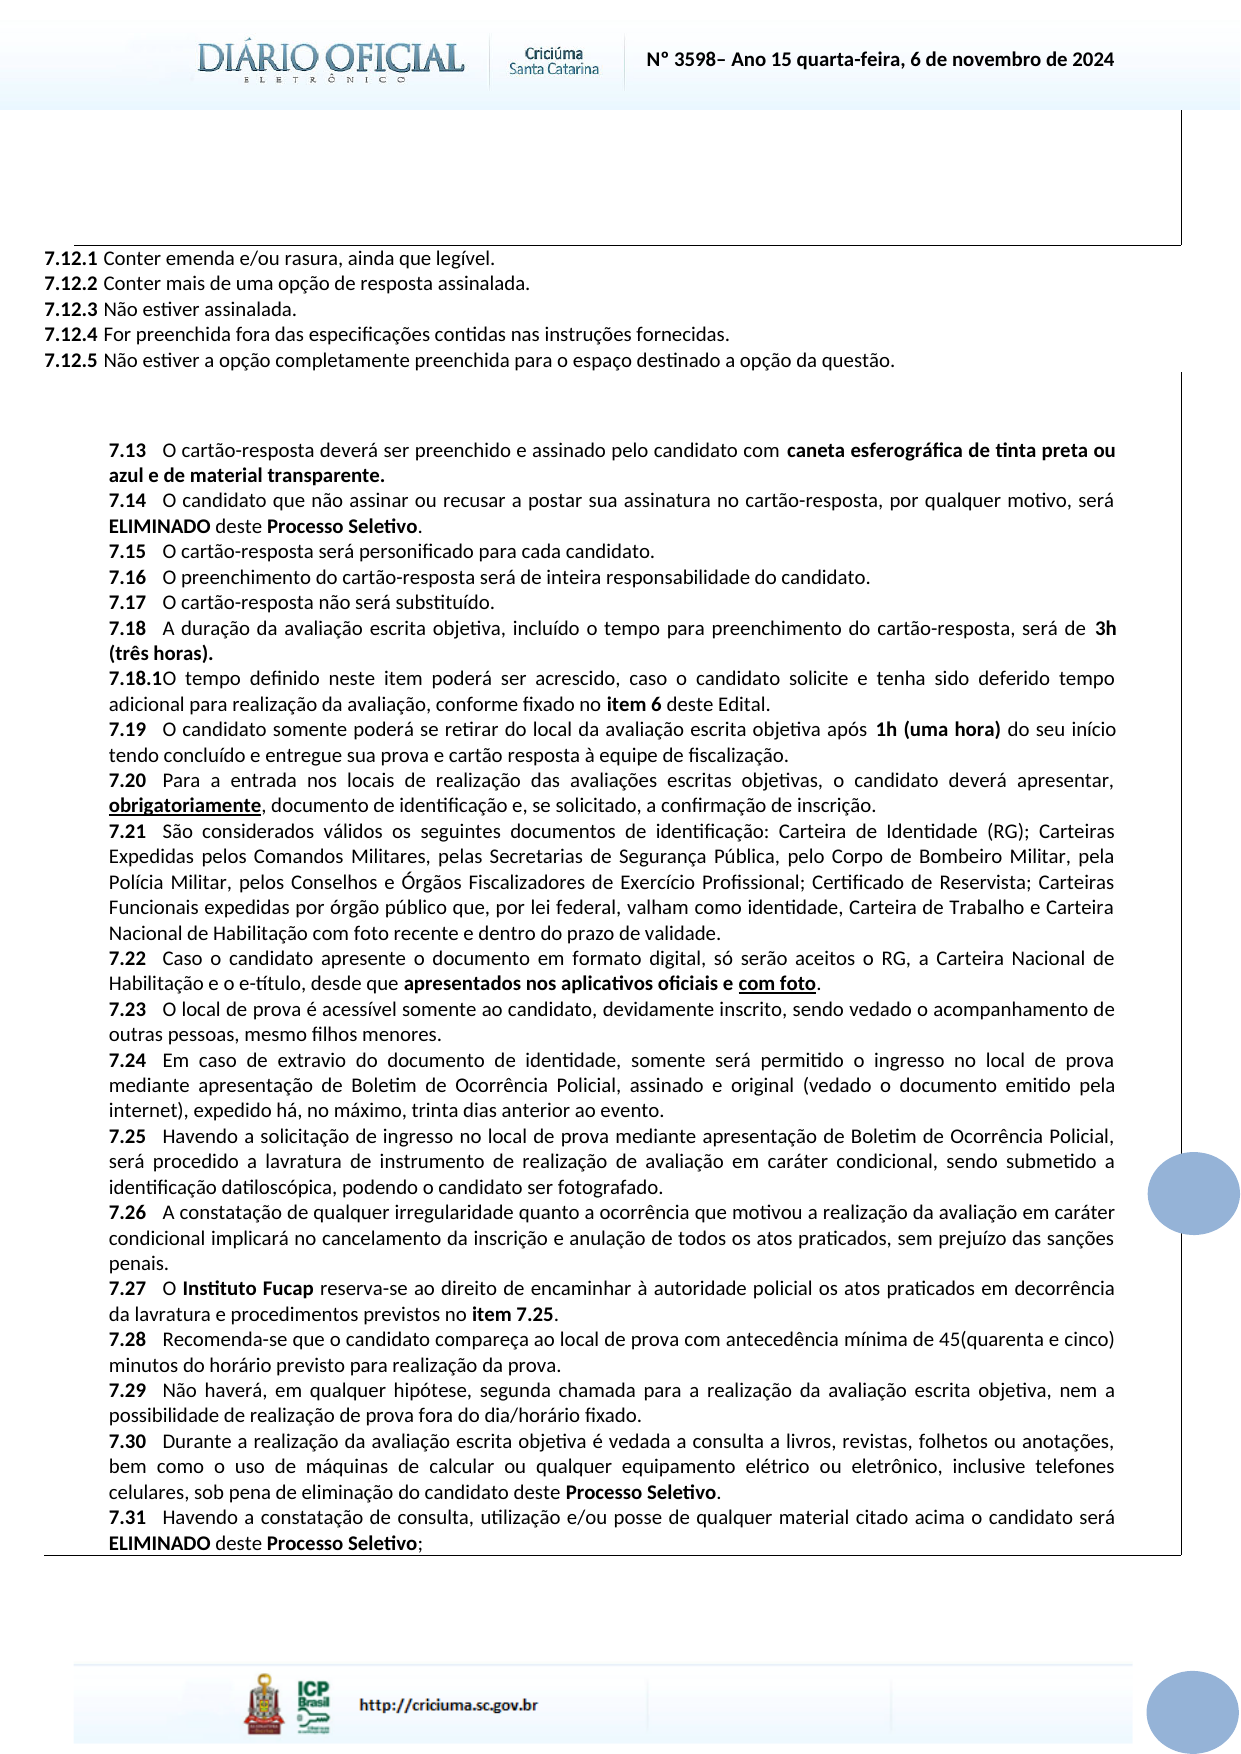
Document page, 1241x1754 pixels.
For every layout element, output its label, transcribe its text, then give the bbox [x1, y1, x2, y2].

list Havendo a constatação de consulta, utilização e/ou posse de qualquer material citado acima o candidato será ELIMINADO deste Processo Seletivo; [44, 1504, 1181, 1555]
list Conter mais de uma opção de resposta assinalada. [44, 271, 1181, 296]
list Em caso de extravio do documento de identidade, somente será permitido o ingresso no local de prova mediante apresentação de Boletim de Ocorrência Policial, assinado e original (vedado o documento emitido pela internet), expedido há, no máximo, trinta dias anterior ao evento. [44, 1047, 1181, 1123]
list Havendo a solicitação de ingresso no local de prova mediante apresentação de Boletim de Ocorrência Policial, será procedido a lavratura de instrumento de realização de avaliação em caráter condicional, sendo submetido a identificação datiloscópica, podendo o candidato ser fotografado. [44, 1123, 1181, 1199]
list Para a entrada nos locais de realização das avaliações escritas objetivas, o candidato deverá apresentar, obrigatoriamente, documento de identificação e, se solicitado, a confirmação de inscrição. [44, 767, 1181, 818]
list O preenchimento do cartão-resposta será de inteira responsabilidade do candidato. [44, 564, 1181, 589]
list Conter emenda e/ou rasura, ainda que legível. [44, 245, 1181, 271]
list Não estiver a opção completamente preenchida para o espaço destinado a opção da questão. [44, 347, 1181, 372]
list A duração da avaliação escrita objetiva, incluído o tempo para preenchimento do cartão-resposta, será de 3h (três horas). [44, 615, 1181, 666]
list Não haverá, em qualquer hipótese, segunda chamada para a realização da avaliação escrita objetiva, nem a possibilidade de realização de prova fora do dia/horário fixado. [44, 1377, 1181, 1428]
list O local de prova é acessível somente ao candidato, devidamente inscrito, sendo vedado o acompanhamento de outras pessoas, mesmo filhos menores. [44, 996, 1181, 1047]
list O tempo definido neste item poderá ser acrescido, caso o candidato solicite e tenha sido deferido tempo adicional para realização da avaliação, conforme fixado no item 6 deste Edital. [44, 666, 1181, 716]
list O candidato que não assinar ou recusar a postar sua assinatura no cartão-resposta, por qualquer motivo, será ELIMINADO deste Processo Seletivo. [44, 488, 1181, 538]
list Durante a realização da avaliação escrita objetiva é vedada a consulta a livros, revistas, folhetos ou anotações, bem como o uso de máquinas de calcular ou qualquer equipamento elétrico ou eletrônico, inclusive telefones celulares, sob pena de eliminação do candidato deste Processo Seletivo. [44, 1428, 1181, 1504]
list O candidato somente poderá se retirar do local da avaliação escrita objetiva após 1h (uma hora) do seu início tendo concluído e entregue sua prova e cartão resposta à equipe de fiscalização. [44, 716, 1181, 767]
list O cartão-resposta deverá ser preenchido e assinado pelo candidato com caneta esferográfica de tinta preta ou azul e de material transparente. [44, 372, 1181, 488]
list O Instituto Fucap reserva-se ao direito de encaminhar à autoridade policial os atos praticados em decorrência da lavratura e procedimentos previstos no item 7.25. [44, 1276, 1181, 1326]
list São considerados válidos os seguintes documentos de identificação: Carteira de Identidade (RG); Carteiras Expedidas pelos Comandos Militares, pelas Secretarias de Segurança Pública, pelo Corpo de Bombeiro Militar, pela Polícia Militar, pelos Conselhos e Órgãos Fiscalizadores de Exercício Profissional; Certificado de Reservista; Carteiras Funcionais expedidas por órgão público que, por lei federal, valham como identidade, Carteira de Trabalho e Carteira Nacional de Habilitação com foto recente e dentro do prazo de validade. [44, 818, 1181, 945]
list Caso o candidato apresente o documento em formato digital, só serão aceitos o RG, a Carteira Nacional de Habilitação e o e-título, desde que apresentados nos aplicativos oficiais e com foto. [44, 945, 1181, 996]
list A constatação de qualquer irregularidade quanto a ocorrência que motivou a realização da avaliação em caráter condicional implicará no cancelamento da inscrição e anulação de todos os atos praticados, sem prejuízo das sanções penais. [44, 1199, 1181, 1276]
list O cartão-resposta será personificado para cada candidato. [44, 538, 1181, 564]
list Recomenda-se que o candidato compareça ao local de prova com antecedência mínima de 45(quarenta e cinco) minutos do horário previsto para realização da prova. [44, 1326, 1181, 1377]
list For preenchida fora das especificações contidas nas instruções fornecidas. [44, 321, 1181, 347]
list O cartão-resposta não será substituído. [44, 589, 1181, 615]
list Não estiver assinalada. [44, 296, 1181, 321]
